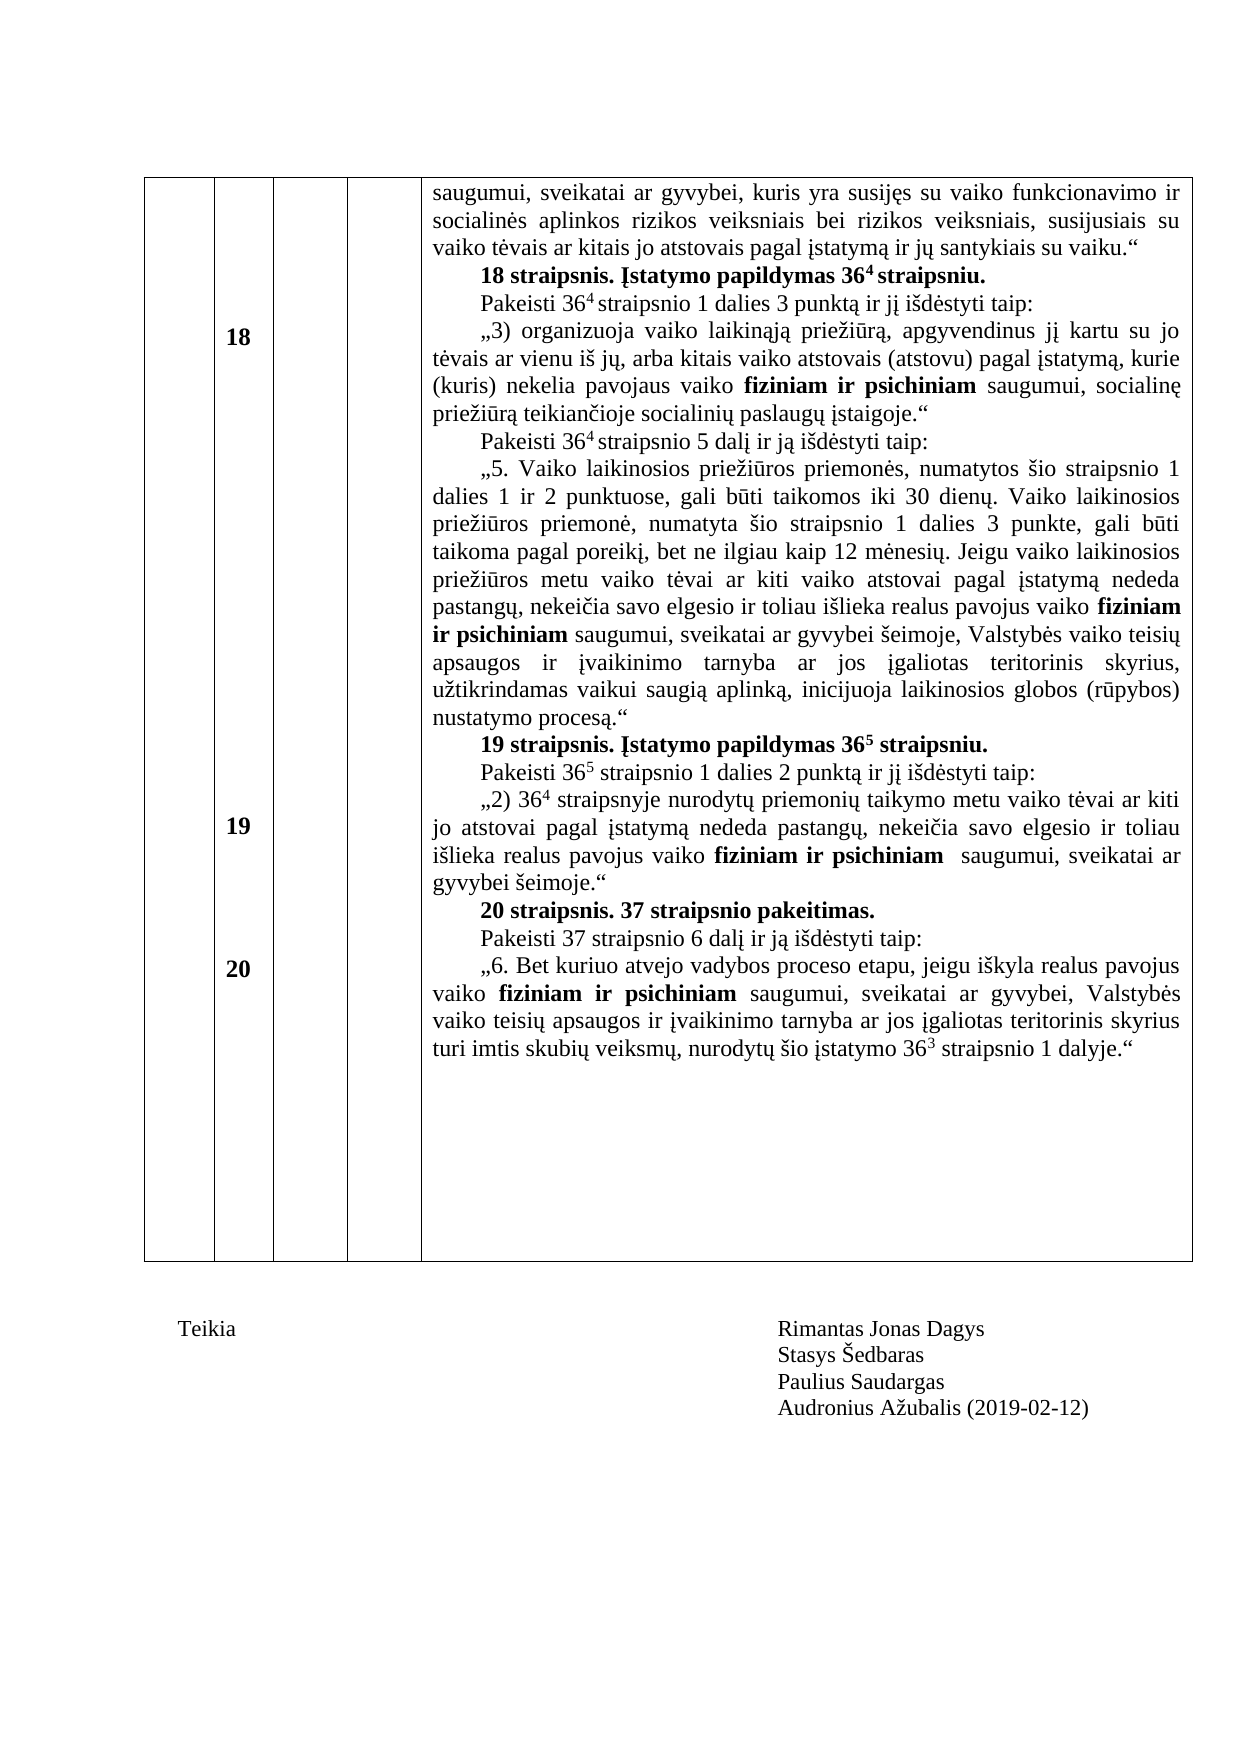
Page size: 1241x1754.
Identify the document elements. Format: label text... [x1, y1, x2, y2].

table_cell [145, 178, 214, 1261]
table_cell saugumui, sveikatai ar gyvybei, kuris yra susijęs su vaiko funkcionavimo ir socialinės aplinkos rizikos veiksniais bei rizikos veiksniais, susijusiais su vaiko tėvais ar kitais jo atstovais pagal įstatymą ir jų santykiais su vaiku.“ 18 straipsnis. Įstatymo papildymas 364 straipsniu. Pakeisti 364 straipsnio 1 dalies 3 punktą ir jį išdėstyti taip: „3) organizuoja vaiko laikinąją priežiūrą, apgyvendinus jį kartu su jo tėvais ar vienu iš jų, arba kitais vaiko atstovais (atstovu) pagal įstatymą, kurie (kuris) nekelia pavojaus vaiko fiziniam ir psichiniam saugumui, socialinę priežiūrą teikiančioje socialinių paslaugų įstaigoje.“ Pakeisti 364 straipsnio 5 dalį ir ją išdėstyti taip: „5. Vaiko laikinosios priežiūros priemonės, numatytos šio straipsnio 1 dalies 1 ir 2 punktuose, gali būti taikomos iki 30 dienų. Vaiko laikinosios priežiūros priemonė, numatyta šio straipsnio 1 dalies 3 punkte, gali būti taikoma pagal poreikį, bet ne ilgiau kaip 12 mėnesių. Jeigu vaiko laikinosios priežiūros metu vaiko tėvai ar kiti vaiko atstovai pagal įstatymą nededa pastangų, nekeičia savo elgesio ir toliau išlieka realus pavojus vaiko fiziniam ir psichiniam saugumui, sveikatai ar gyvybei šeimoje, Valstybės vaiko teisių apsaugos ir įvaikinimo tarnyba ar jos įgaliotas teritorinis skyrius, užtikrindamas vaikui saugią aplinką, inicijuoja laikinosios globos (rūpybos) nustatymo procesą.“ 19 straipsnis. Įstatymo papildymas 365 straipsniu. Pakeisti 365 straipsnio 1 dalies 2 punktą ir jį išdėstyti taip: „2) 364 straipsnyje nurodytų priemonių taikymo metu vaiko tėvai ar kiti jo atstovai pagal įstatymą nededa pastangų, nekeičia savo elgesio ir toliau išlieka realus pavojus vaiko fiziniam ir psichiniam saugumui, sveikatai ar gyvybei šeimoje.“ 20 straipsnis. 37 straipsnio pakeitimas. Pakeisti 37 straipsnio 6 dalį ir ją išdėstyti taip: „6. Bet kuriuo atvejo vadybos proceso etapu, jeigu iškyla realus pavojus vaiko fiziniam ir psichiniam saugumui, sveikatai ar gyvybei, Valstybės vaiko teisių apsaugos ir įvaikinimo tarnyba ar jos įgaliotas teritorinis skyrius turi imtis skubių veiksmų, nurodytų šio įstatymo 363 straipsnio 1 dalyje.“ [422, 178, 1192, 1261]
text Paulius Saudargas [177, 1368, 1181, 1394]
text Audronius Ažubalis (2019-02-12) [177, 1394, 1181, 1420]
text Teikia Rimantas Jonas Dagys [177, 1315, 1181, 1341]
text Stasys Šedbaras [177, 1341, 1181, 1368]
table_cell 18 19 20 [215, 178, 273, 1261]
table_cell [274, 178, 347, 1261]
table_cell [348, 178, 421, 1261]
